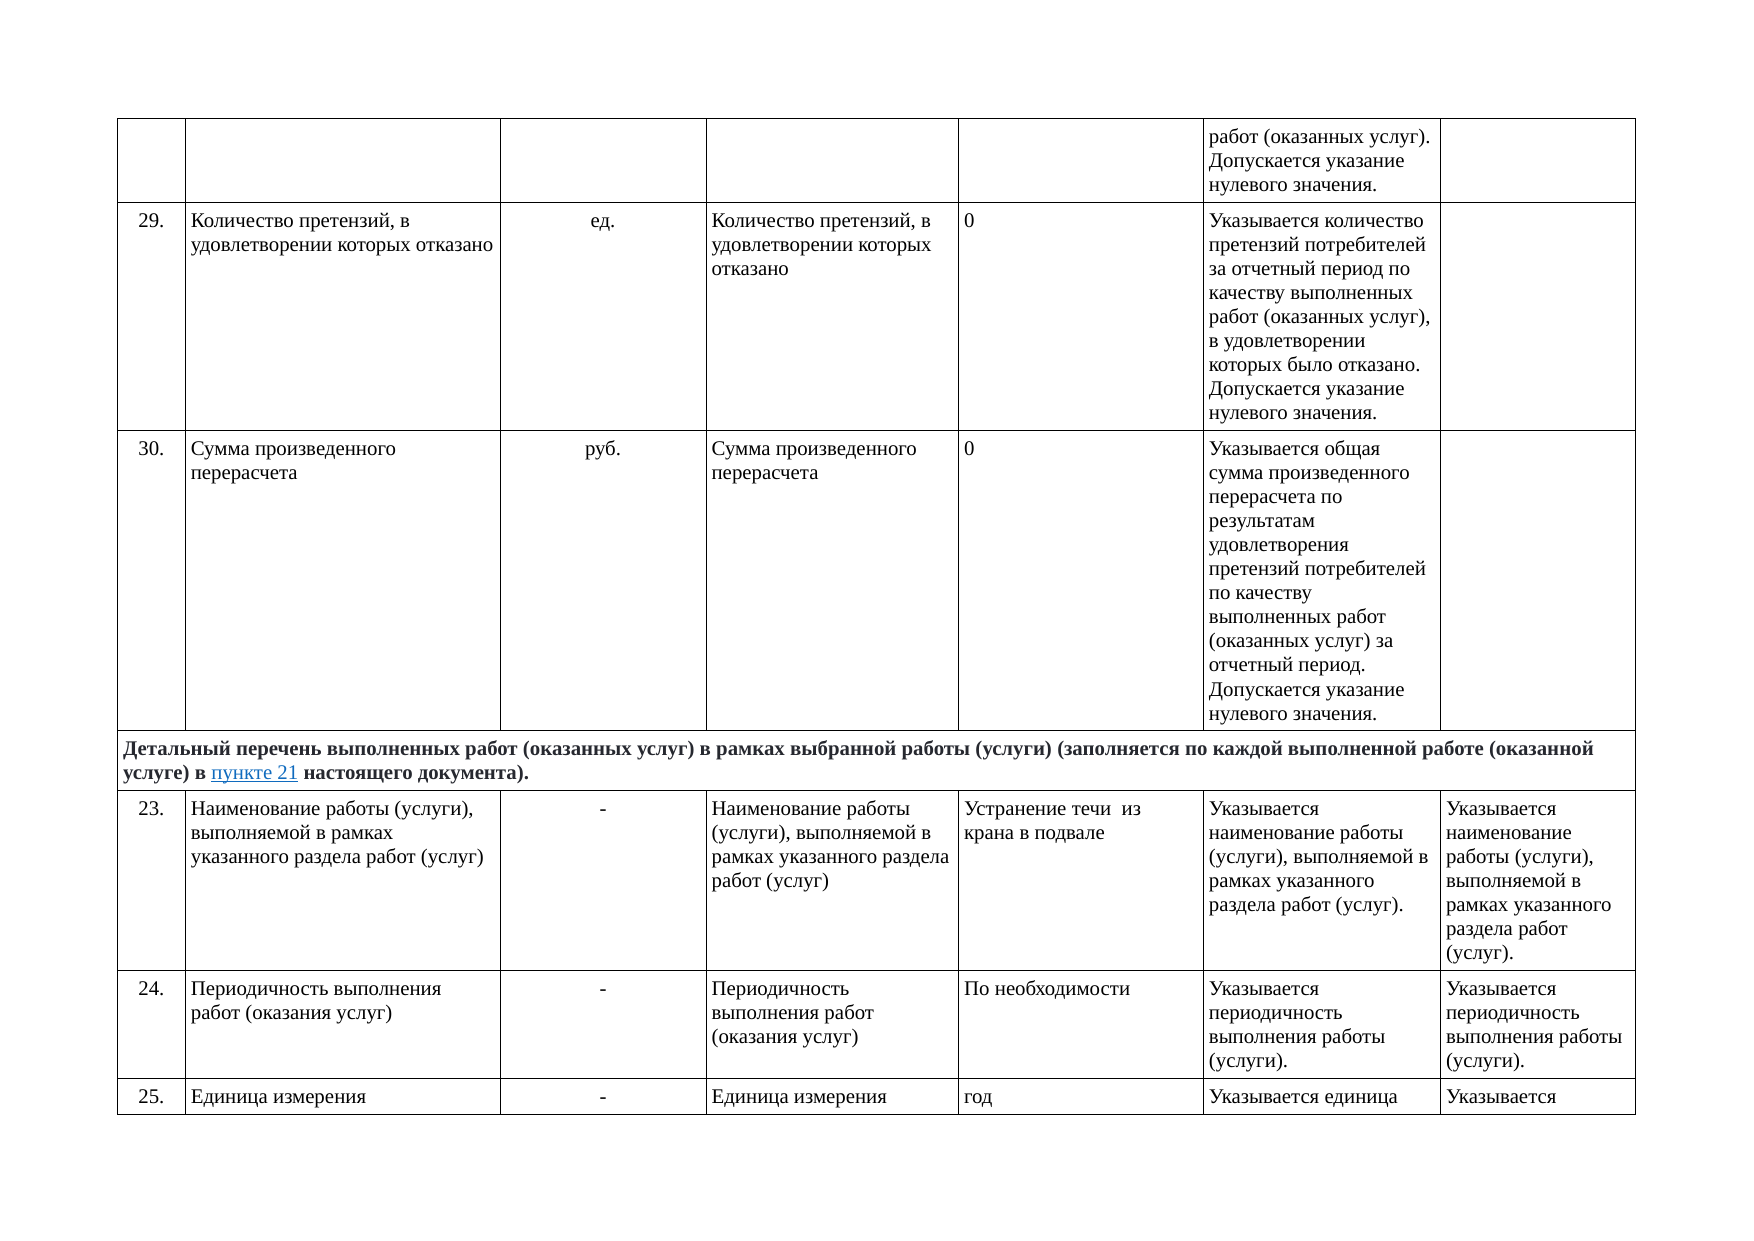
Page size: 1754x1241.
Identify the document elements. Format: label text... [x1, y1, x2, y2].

table_cell 0 [959, 203, 1203, 430]
table_cell Сумма произведенного перерасчета [707, 431, 958, 730]
table_cell 29. [118, 203, 185, 430]
table_cell Указывается общая сумма произведенного перерасчета по результатам удовлетворения претензий потребителей по качеству выполненных работ (оказанных услуг) за отчетный период. Допускается указание нулевого значения. [1204, 431, 1440, 730]
table_cell - [501, 791, 706, 970]
table_cell Указывается наименование работы (услуги), выполняемой в рамках указанного раздела работ (услуг). [1204, 791, 1440, 970]
table_cell [186, 119, 500, 202]
table_cell - [501, 1079, 706, 1113]
table_cell [118, 119, 185, 202]
table_cell [501, 119, 706, 202]
table_cell год [959, 1079, 1203, 1113]
table_cell Указывается [1441, 1079, 1635, 1113]
table_cell 30. [118, 431, 185, 730]
table_cell [1441, 119, 1635, 202]
table_cell Указывается периодичность выполнения работы (услуги). [1441, 971, 1635, 1078]
table_cell 24. [118, 971, 185, 1078]
table_cell Указывается количество претензий потребителей за отчетный период по качеству выполненных работ (оказанных услуг), в удовлетворении которых было отказано. Допускается указание нулевого значения. [1204, 203, 1440, 430]
table_cell Детальный перечень выполненных работ (оказанных услуг) в рамках выбранной работы (услуги) (заполняется по каждой выполненной работе (оказанной услуге) в пункте 21 настоящего документа). [118, 731, 1635, 790]
table_cell 0 [959, 431, 1203, 730]
table_cell Количество претензий, в удовлетворении которых отказано [707, 203, 958, 430]
table_cell [1441, 203, 1635, 430]
table_cell Указывается единица [1204, 1079, 1440, 1113]
table_cell работ (оказанных услуг). Допускается указание нулевого значения. [1204, 119, 1440, 202]
table_cell Периодичность выполнения работ (оказания услуг) [186, 971, 500, 1078]
table_cell руб. [501, 431, 706, 730]
table_cell Указывается периодичность выполнения работы (услуги). [1204, 971, 1440, 1078]
table_cell 23. [118, 791, 185, 970]
table_cell Указывается наименование работы (услуги), выполняемой в рамках указанного раздела работ (услуг). [1441, 791, 1635, 970]
table_cell [707, 119, 958, 202]
table_cell [959, 119, 1203, 202]
table_cell Устранение течи из крана в подвале [959, 791, 1203, 970]
table_cell [1441, 431, 1635, 730]
table_cell Наименование работы (услуги), выполняемой в рамках указанного раздела работ (услуг) [186, 791, 500, 970]
table_cell - [501, 971, 706, 1078]
table_cell Наименование работы (услуги), выполняемой в рамках указанного раздела работ (услуг) [707, 791, 958, 970]
table_cell Сумма произведенного перерасчета [186, 431, 500, 730]
table_cell Количество претензий, в удовлетворении которых отказано [186, 203, 500, 430]
table_cell По необходимости [959, 971, 1203, 1078]
table_cell Единица измерения [707, 1079, 958, 1113]
table_cell Периодичность выполнения работ (оказания услуг) [707, 971, 958, 1078]
table_cell ед. [501, 203, 706, 430]
table_cell Единица измерения [186, 1079, 500, 1113]
table_cell 25. [118, 1079, 185, 1113]
